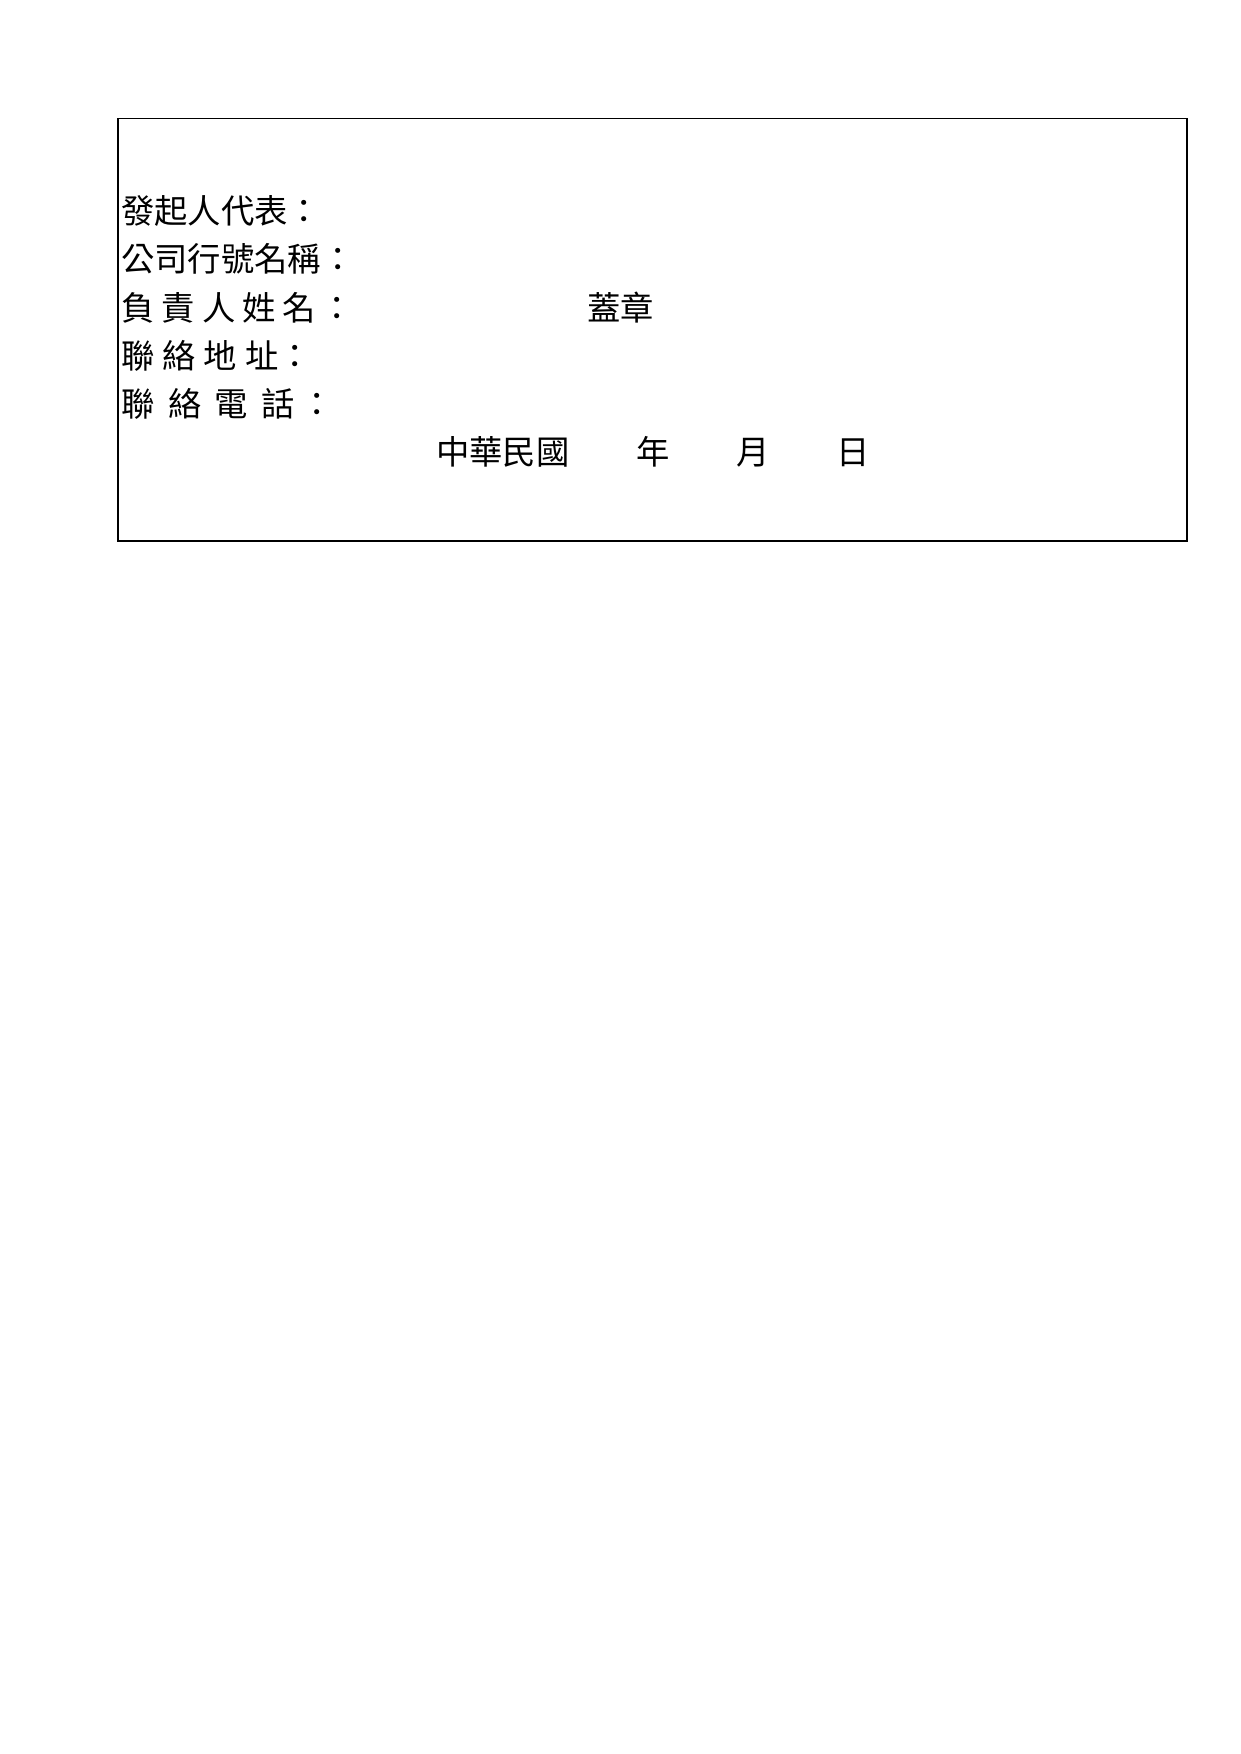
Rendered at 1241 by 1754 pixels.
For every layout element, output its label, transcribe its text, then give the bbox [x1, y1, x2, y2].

table_cell 發起人代表： 公司行號名稱： 負責人姓名： 蓋章 聯絡地址： 聯絡電話： 中華民國 年 月 日 [119, 119, 1186, 540]
